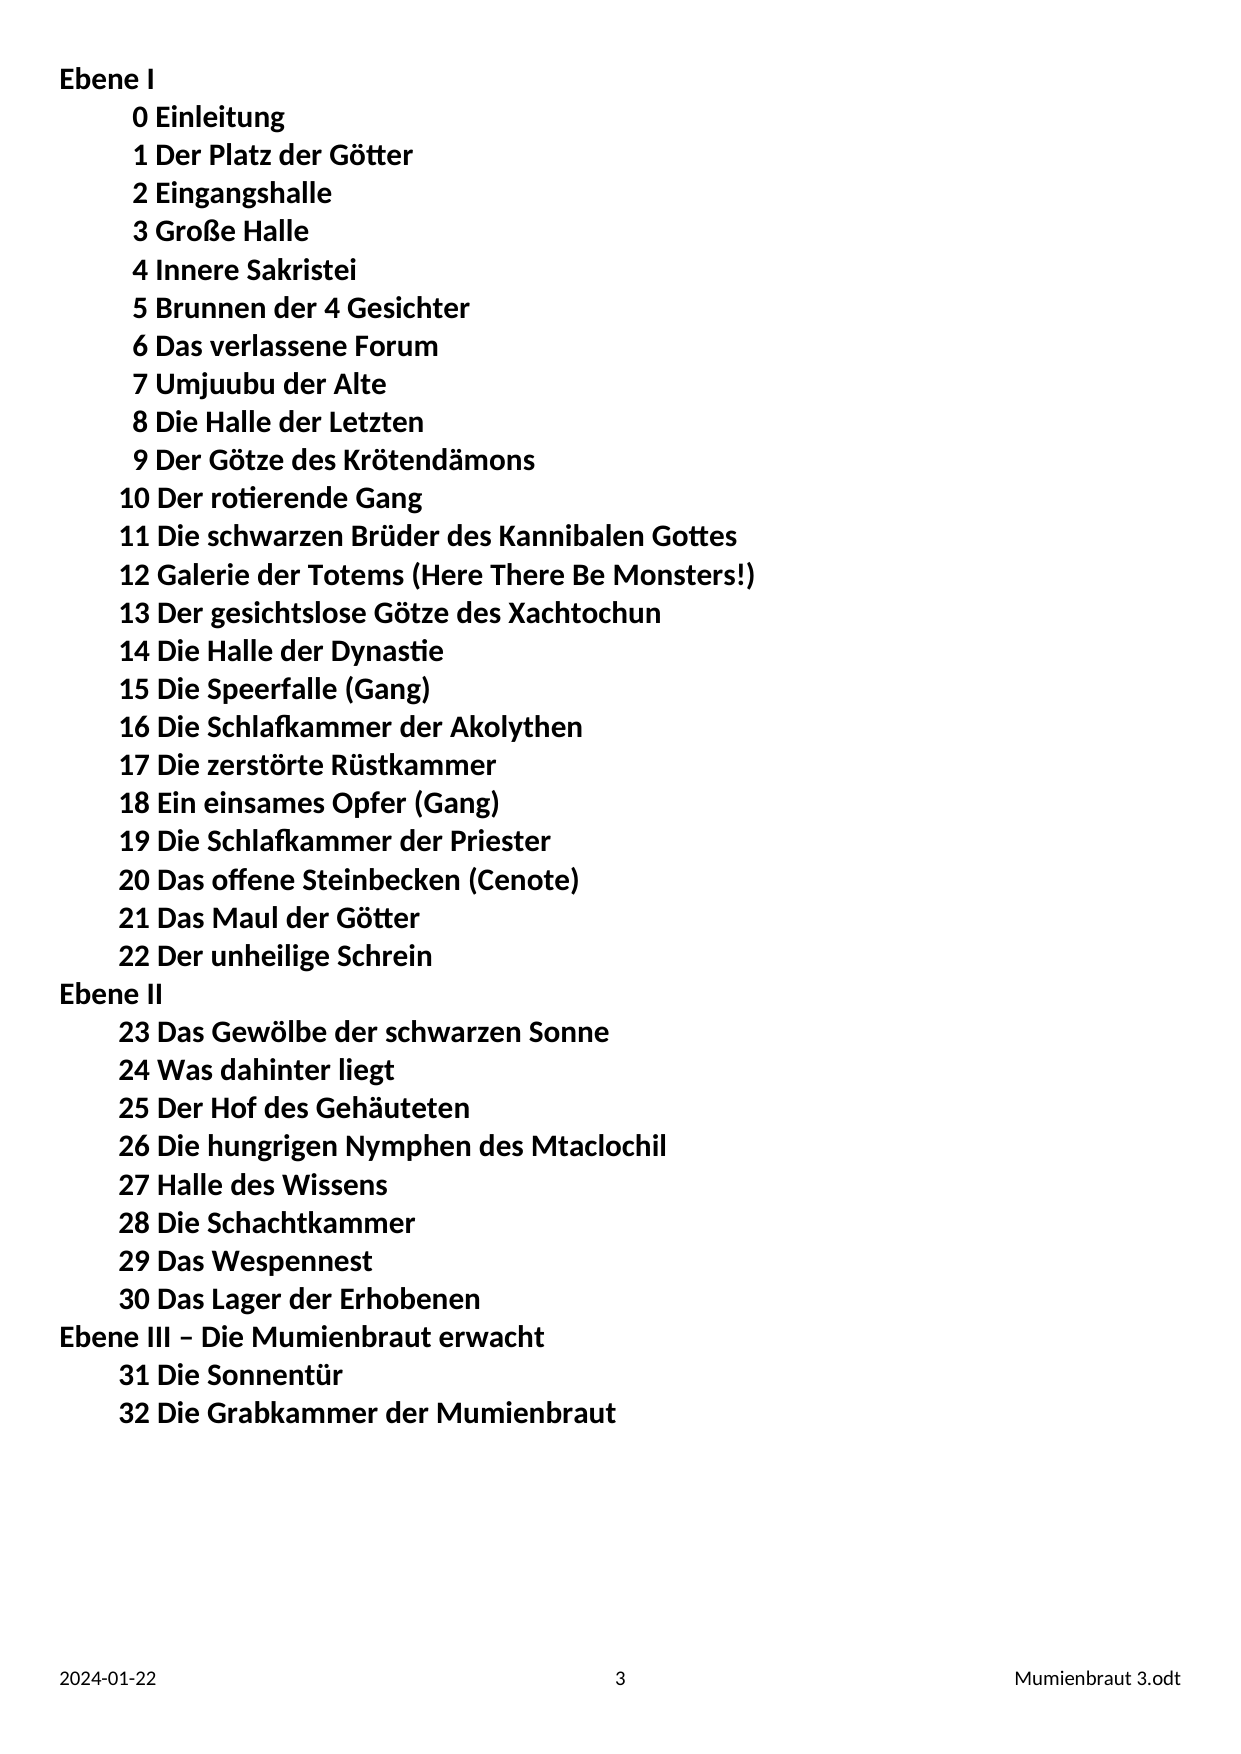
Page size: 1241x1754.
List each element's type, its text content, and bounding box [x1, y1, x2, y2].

text Ebene II [59, 974, 1181, 1012]
text 26 Die hungrigen Nymphen des Mtaclochil [118, 1127, 1181, 1165]
text 22 Der unheilige Schrein [59, 936, 1181, 974]
text 30 Das Lager der Erhobenen [118, 1279, 1181, 1317]
text 13 Der gesichtslose Götze des Xachtochun [118, 593, 1181, 631]
text 3 Große Halle [118, 212, 1181, 250]
text 1 Der Platz der Götter [118, 135, 1181, 173]
text 6 Das verlassene Forum [118, 326, 1181, 364]
text 4 Innere Sakristei [118, 250, 1181, 288]
text 31 Die Sonnentür [59, 1355, 1181, 1393]
text 32 Die Grabkammer der Mumienbraut [59, 1393, 1181, 1432]
text 29 Das Wespennest [118, 1241, 1181, 1279]
text 10 Der rotierende Gang [118, 478, 1181, 517]
text 24 Was dahinter liegt [118, 1050, 1181, 1088]
text 19 Die Schlafkammer der Priester [118, 822, 1181, 860]
text 0 Einleitung [118, 97, 1181, 135]
text 11 Die schwarzen Brüder des Kannibalen Gottes [118, 517, 1181, 555]
text 12 Galerie der Totems (Here There Be Monsters!) [118, 555, 1181, 593]
text 28 Die Schachtkammer [118, 1203, 1181, 1241]
text 5 Brunnen der 4 Gesichter [118, 288, 1181, 326]
text 14 Die Halle der Dynastie [118, 631, 1181, 669]
text Ebene I [59, 59, 1181, 97]
text 21 Das Maul der Götter [118, 898, 1181, 936]
text 20 Das offene Steinbecken (Cenote) [118, 860, 1181, 898]
text 8 Die Halle der Letzten [118, 402, 1181, 440]
text 7 Umjuubu der Alte [118, 364, 1181, 402]
text 2 Eingangshalle [118, 173, 1181, 212]
text 15 Die Speerfalle (Gang) [118, 669, 1181, 707]
text 25 Der Hof des Gehäuteten [118, 1088, 1181, 1127]
text 9 Der Götze des Krötendämons [118, 440, 1181, 478]
text 27 Halle des Wissens [118, 1165, 1181, 1203]
text 18 Ein einsames Opfer (Gang) [118, 783, 1181, 822]
text Ebene III – Die Mumienbraut erwacht [59, 1317, 1181, 1355]
text 23 Das Gewölbe der schwarzen Sonne [118, 1012, 1181, 1050]
text 17 Die zerstörte Rüstkammer [118, 745, 1181, 783]
text 16 Die Schlafkammer der Akolythen [118, 707, 1181, 745]
